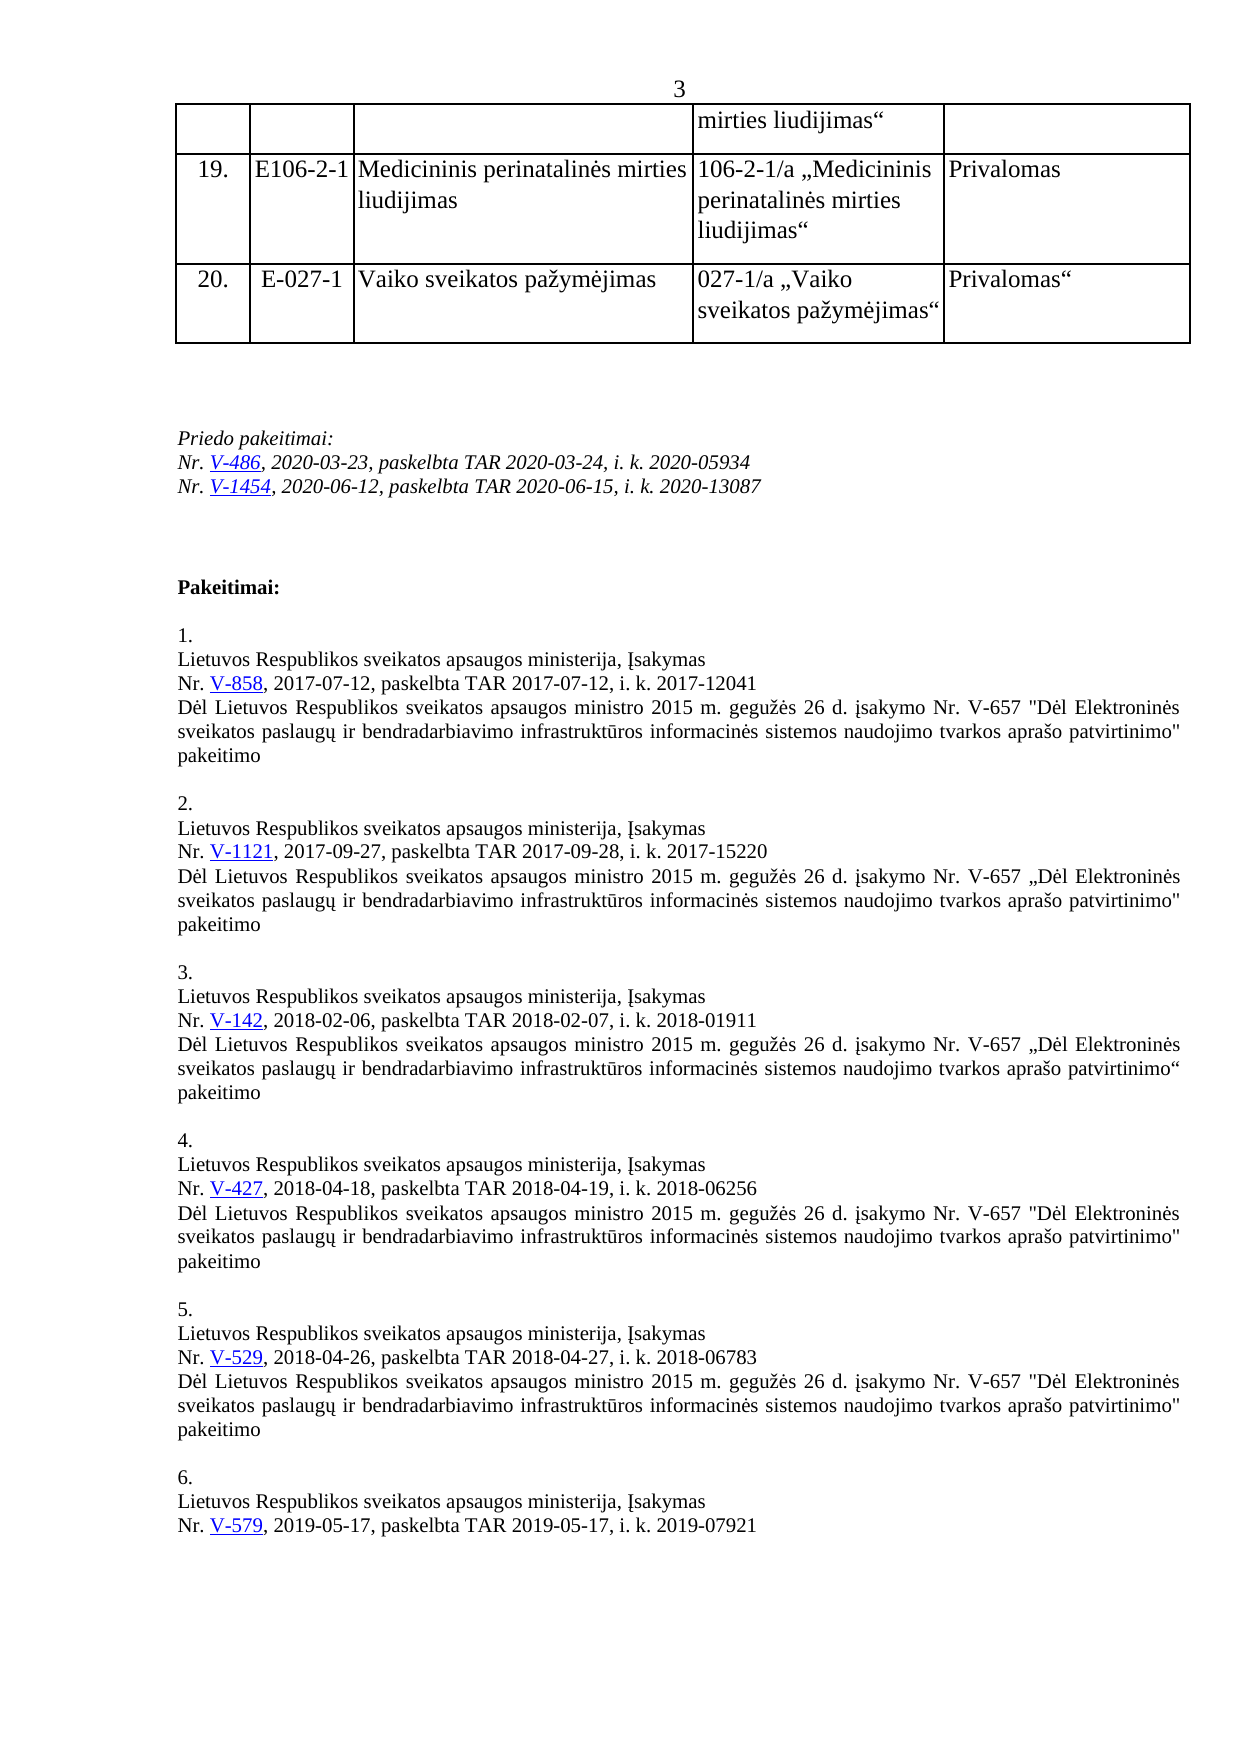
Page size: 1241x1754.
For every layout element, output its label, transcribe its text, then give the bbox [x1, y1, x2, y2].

table_cell E106-2-1 [251, 155, 353, 262]
text 3. [177, 960, 1181, 984]
text Nr. V-858, 2017-07-12, paskelbta TAR 2017-07-12, i. k. 2017-12041 [177, 671, 1181, 695]
text Nr. V-579, 2019-05-17, paskelbta TAR 2019-05-17, i. k. 2019-07921 [177, 1513, 1181, 1537]
text 1. [177, 623, 1181, 647]
text Lietuvos Respublikos sveikatos apsaugos ministerija, Įsakymas [177, 815, 1181, 839]
text Dėl Lietuvos Respublikos sveikatos apsaugos ministro 2015 m. gegužės 26 d. įsakymo Nr. V-657 „Dėl Elektroninės sveikatos paslaugų ir bendradarbiavimo infrastruktūros informacinės sistemos naudojimo tvarkos aprašo patvirtinimo" pakeitimo [177, 863, 1181, 936]
text Lietuvos Respublikos sveikatos apsaugos ministerija, Įsakymas [177, 1321, 1181, 1345]
text Nr. V-529, 2018-04-26, paskelbta TAR 2018-04-27, i. k. 2018-06783 [177, 1345, 1181, 1369]
text Nr. V-142, 2018-02-06, paskelbta TAR 2018-02-07, i. k. 2018-01911 [177, 1008, 1181, 1032]
text Lietuvos Respublikos sveikatos apsaugos ministerija, Įsakymas [177, 647, 1181, 671]
table_cell [251, 105, 353, 152]
table_cell Privalomas“ [945, 265, 1189, 342]
text 5. [177, 1297, 1181, 1321]
table_cell 106-2-1/a „Medicininis perinatalinės mirties liudijimas“ [694, 155, 943, 262]
table_cell E-027-1 [251, 265, 353, 342]
text Dėl Lietuvos Respublikos sveikatos apsaugos ministro 2015 m. gegužės 26 d. įsakymo Nr. V-657 "Dėl Elektroninės sveikatos paslaugų ir bendradarbiavimo infrastruktūros informacinės sistemos naudojimo tvarkos aprašo patvirtinimo" pakeitimo [177, 695, 1181, 767]
table_cell [945, 105, 1189, 152]
text Dėl Lietuvos Respublikos sveikatos apsaugos ministro 2015 m. gegužės 26 d. įsakymo Nr. V-657 „Dėl Elektroninės sveikatos paslaugų ir bendradarbiavimo infrastruktūros informacinės sistemos naudojimo tvarkos aprašo patvirtinimo“ pakeitimo [177, 1032, 1181, 1104]
table_cell mirties liudijimas“ [694, 105, 943, 152]
table_cell Privalomas [945, 155, 1189, 262]
text Lietuvos Respublikos sveikatos apsaugos ministerija, Įsakymas [177, 1489, 1181, 1513]
table_cell 20. [177, 265, 249, 342]
text Lietuvos Respublikos sveikatos apsaugos ministerija, Įsakymas [177, 984, 1181, 1008]
text Dėl Lietuvos Respublikos sveikatos apsaugos ministro 2015 m. gegužės 26 d. įsakymo Nr. V-657 "Dėl Elektroninės sveikatos paslaugų ir bendradarbiavimo infrastruktūros informacinės sistemos naudojimo tvarkos aprašo patvirtinimo" pakeitimo [177, 1369, 1181, 1441]
text Nr. V-1454, 2020-06-12, paskelbta TAR 2020-06-15, i. k. 2020-13087 [177, 474, 1181, 498]
text Priedo pakeitimai: [177, 426, 1181, 450]
table_cell Vaiko sveikatos pažymėjimas [355, 265, 692, 342]
table_cell [355, 105, 692, 152]
table_cell 19. [177, 155, 249, 262]
text Lietuvos Respublikos sveikatos apsaugos ministerija, Įsakymas [177, 1152, 1181, 1176]
text Nr. V-486, 2020-03-23, paskelbta TAR 2020-03-24, i. k. 2020-05934 [177, 450, 1181, 474]
text Dėl Lietuvos Respublikos sveikatos apsaugos ministro 2015 m. gegužės 26 d. įsakymo Nr. V-657 "Dėl Elektroninės sveikatos paslaugų ir bendradarbiavimo infrastruktūros informacinės sistemos naudojimo tvarkos aprašo patvirtinimo" pakeitimo [177, 1200, 1181, 1273]
table_cell [177, 105, 249, 152]
text 6. [177, 1465, 1181, 1489]
text Nr. V-427, 2018-04-18, paskelbta TAR 2018-04-19, i. k. 2018-06256 [177, 1176, 1181, 1200]
text Pakeitimai: [177, 575, 1181, 599]
table_cell 027-1/a „Vaiko sveikatos pažymėjimas“ [694, 265, 943, 342]
text 4. [177, 1128, 1181, 1152]
text 2. [177, 791, 1181, 815]
table_cell Medicininis perinatalinės mirties liudijimas [355, 155, 692, 262]
text Nr. V-1121, 2017-09-27, paskelbta TAR 2017-09-28, i. k. 2017-15220 [177, 839, 1181, 863]
